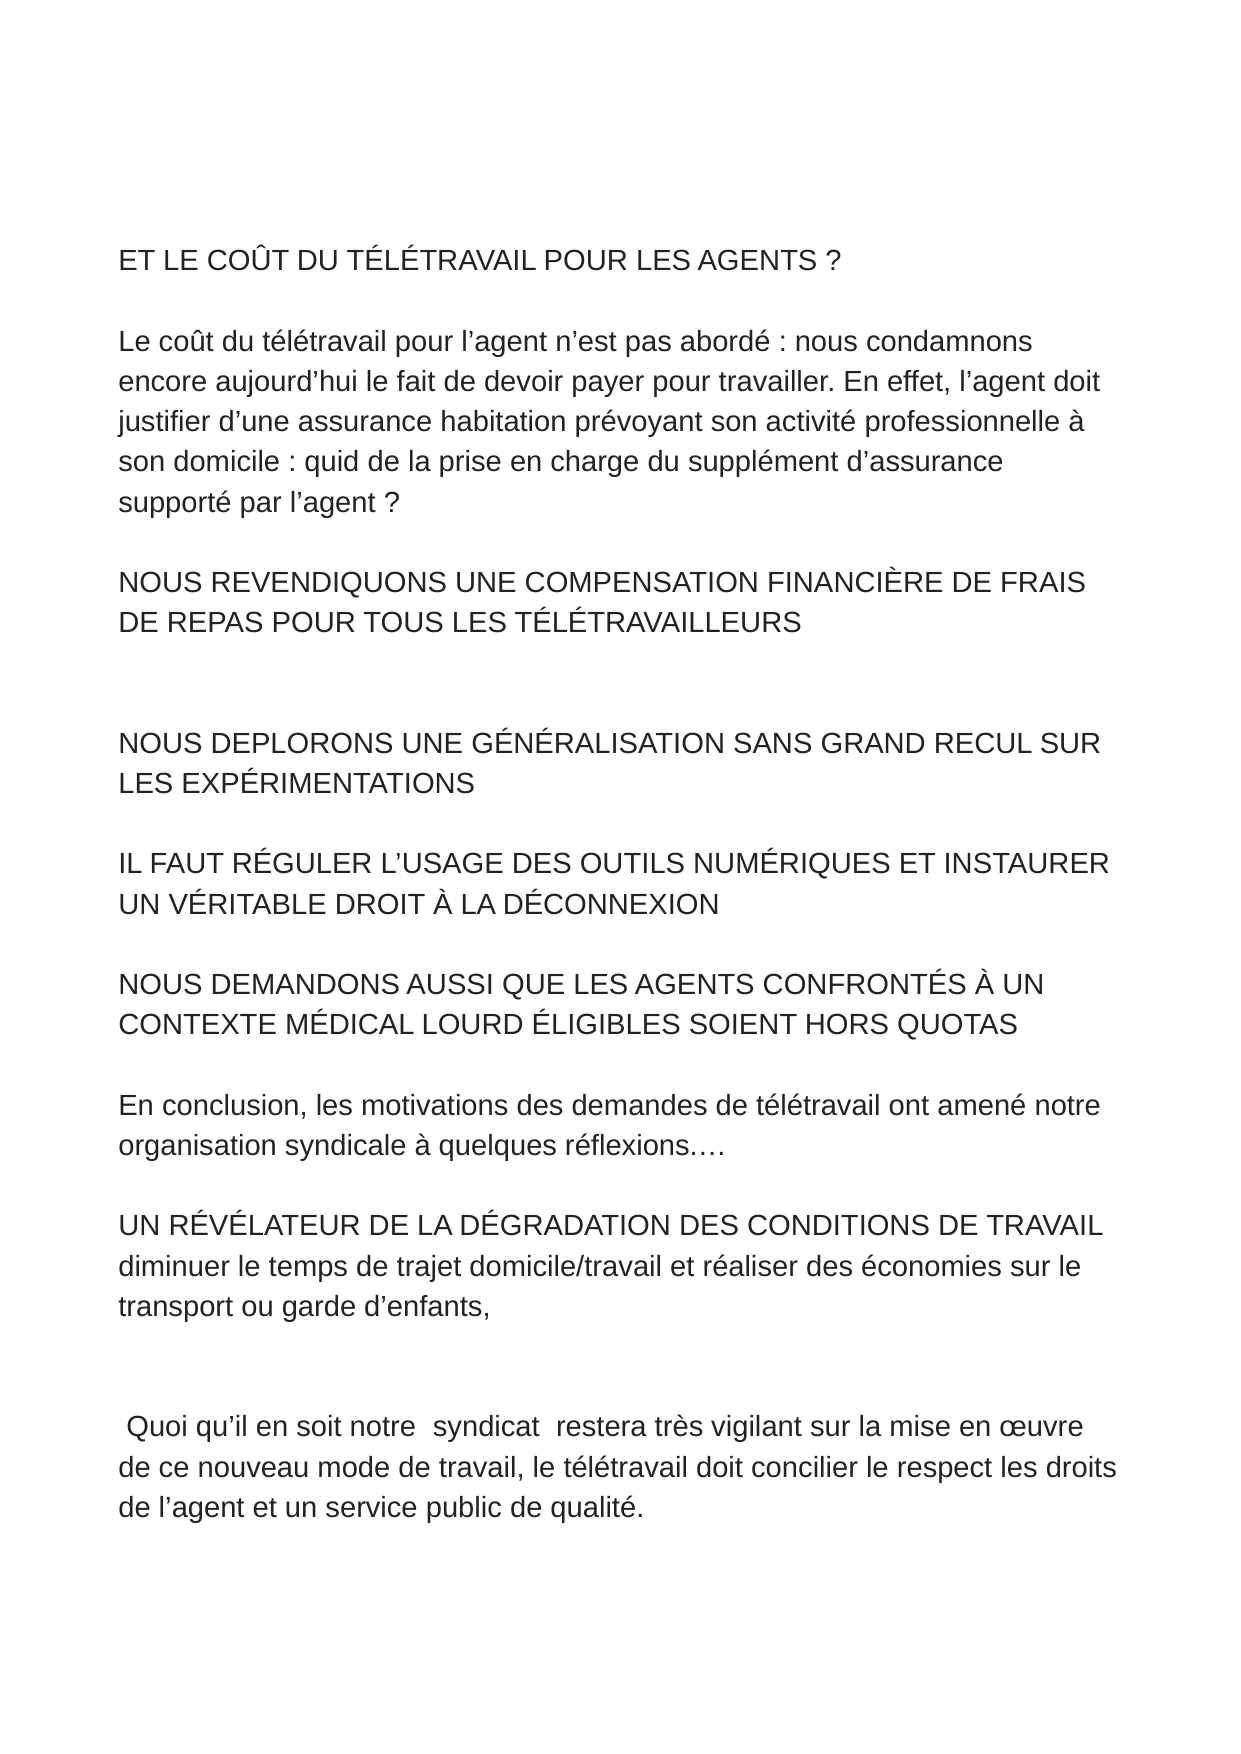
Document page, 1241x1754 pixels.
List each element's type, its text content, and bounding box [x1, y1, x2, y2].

text En conclusion, les motivations des demandes de télétravail ont amené notre organisation syndicale à quelques réflexions.… [118, 1088, 1122, 1162]
text UN RÉVÉLATEUR DE LA DÉGRADATION DES CONDITIONS DE TRAVAIL [118, 1208, 1122, 1242]
text IL FAUT RÉGULER L’USAGE DES OUTILS NUMÉRIQUES ET INSTAURER UN VÉRITABLE DROIT À LA DÉCONNEXION [118, 847, 1122, 920]
text NOUS DEPLORONS UNE GÉNÉRALISATION SANS GRAND RECUL SUR LES EXPÉRIMENTATIONS [118, 726, 1122, 800]
text Le coût du télétravail pour l’agent n’est pas abordé : nous condamnons encore aujourd’hui le fait de devoir payer pour travailler. En effet, l’agent doit justifier d’une assurance habitation prévoyant son activité professionnelle à son domicile : quid de la prise en charge du supplément d’assurance supporté par l’agent ? [118, 324, 1122, 518]
text diminuer le temps de trajet domicile/travail et réaliser des économies sur le transport ou garde d’enfants, [118, 1249, 1122, 1322]
text ET LE COÛT DU TÉLÉTRAVAIL POUR LES AGENTS ? [118, 243, 1122, 277]
text NOUS DEMANDONS AUSSI QUE LES AGENTS CONFRONTÉS À UN CONTEXTE MÉDICAL LOURD ÉLIGIBLES SOIENT HORS QUOTAS [118, 967, 1122, 1041]
text Quoi qu’il en soit notre syndicat restera très vigilant sur la mise en œuvre de ce nouveau mode de travail, le télétravail doit concilier le respect les droits de l’agent et un service public de qualité. [118, 1409, 1122, 1523]
text NOUS REVENDIQUONS UNE COMPENSATION FINANCIÈRE DE FRAIS DE REPAS POUR TOUS LES TÉLÉTRAVAILLEURS [118, 565, 1122, 639]
